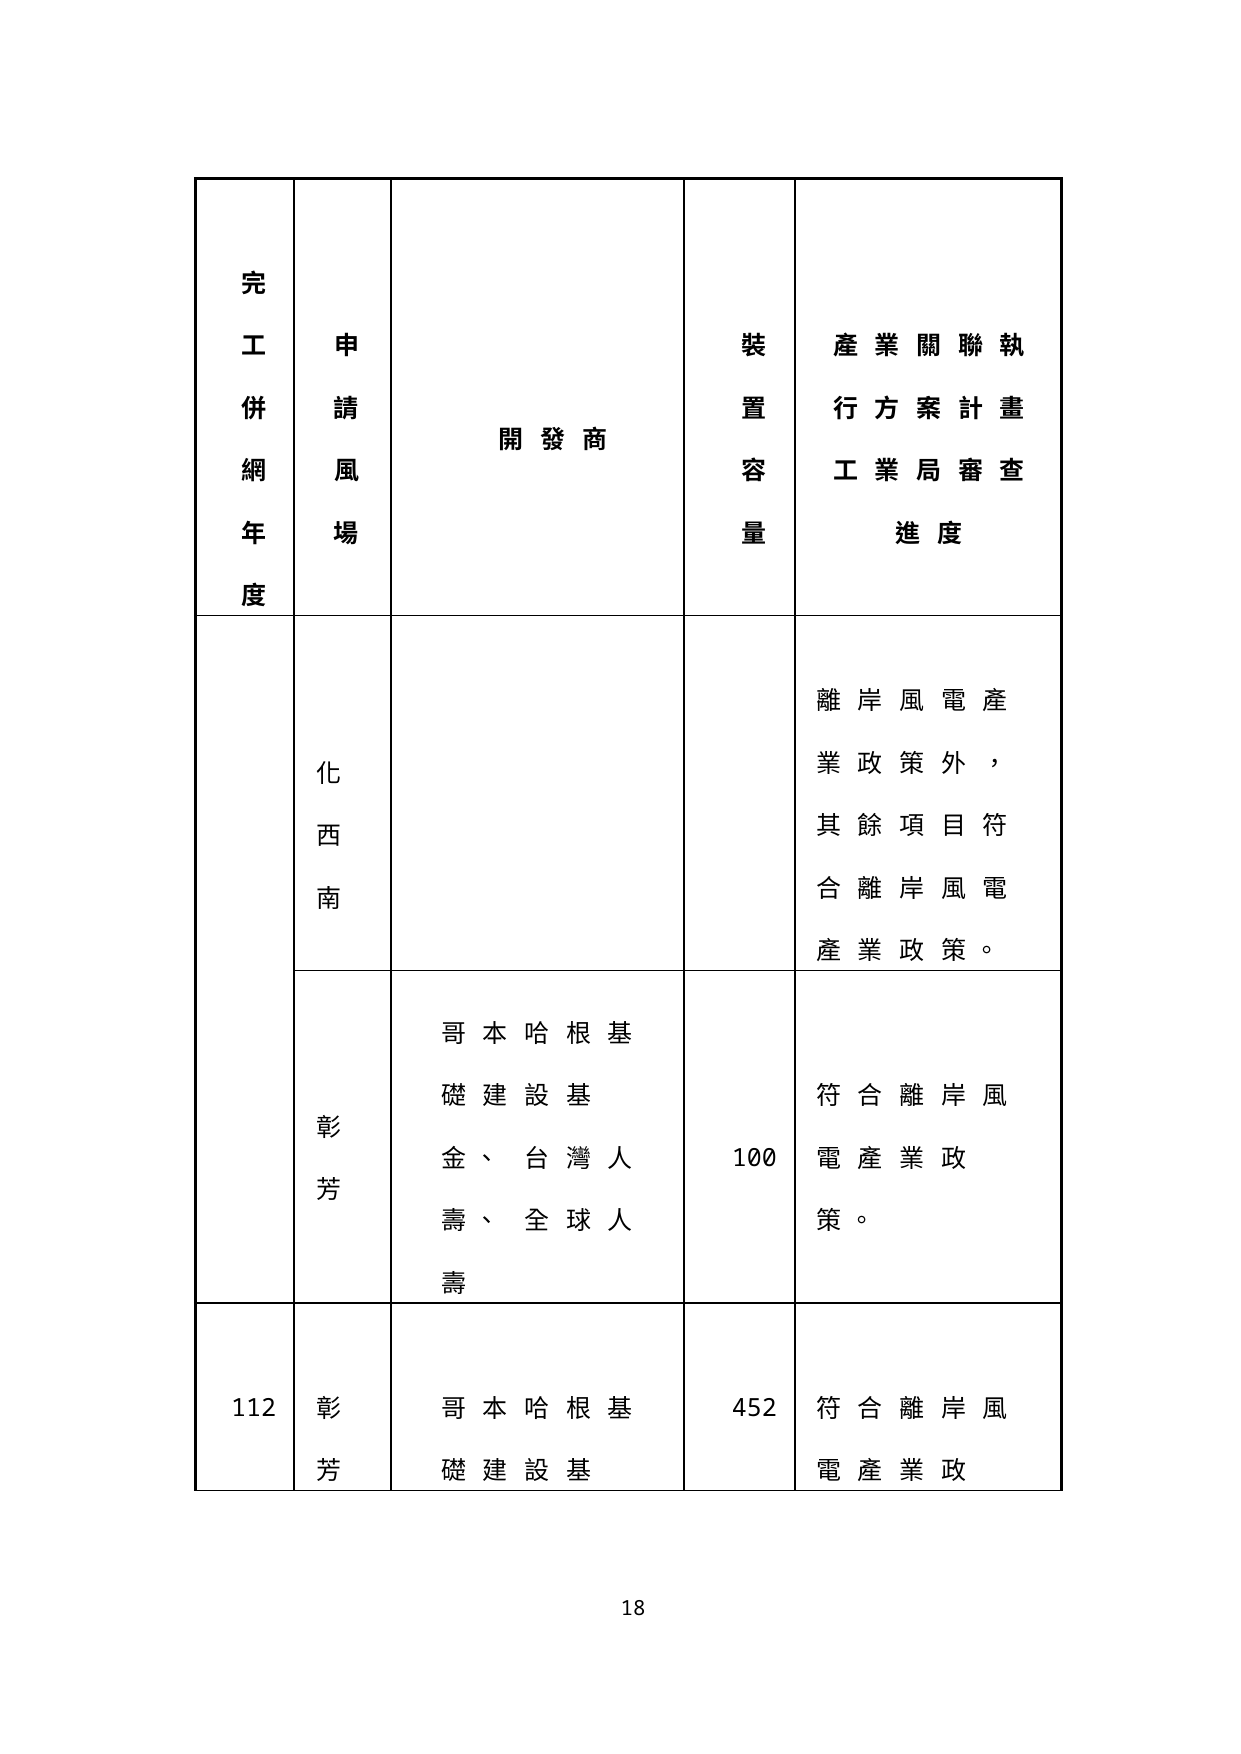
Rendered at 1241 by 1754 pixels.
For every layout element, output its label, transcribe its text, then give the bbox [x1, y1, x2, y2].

table_header 開發商 [392, 180, 683, 615]
table_cell 哥本哈根基礎建設基 [392, 1304, 683, 1490]
table_cell 離岸風電產業政策外，其餘項目符合離岸風電產業政策。 [796, 616, 1060, 969]
table_cell 100 [685, 971, 794, 1302]
table_cell 符合離岸風電產業政策。 [796, 971, 1060, 1302]
table_cell [197, 616, 293, 1302]
table_cell 112 [197, 1304, 293, 1490]
table_cell 彰芳 [295, 971, 390, 1302]
table_header 裝置 容量 [685, 180, 794, 615]
table_cell 彰芳 [295, 1304, 390, 1490]
table_cell [392, 616, 683, 969]
table_cell 符合離岸風電產業政 [796, 1304, 1060, 1490]
table_cell 哥本哈根基礎建設基金、台灣人壽、全球人壽 [392, 971, 683, 1302]
table_header 申請 風場 [295, 180, 390, 615]
table_header 產業關聯執行方案計畫工業局審查進度 [796, 180, 1060, 615]
table_cell 452 [685, 1304, 794, 1490]
table_cell 化西南 [295, 616, 390, 969]
table_cell [685, 616, 794, 969]
table_header 完工併網年度 [197, 180, 293, 615]
